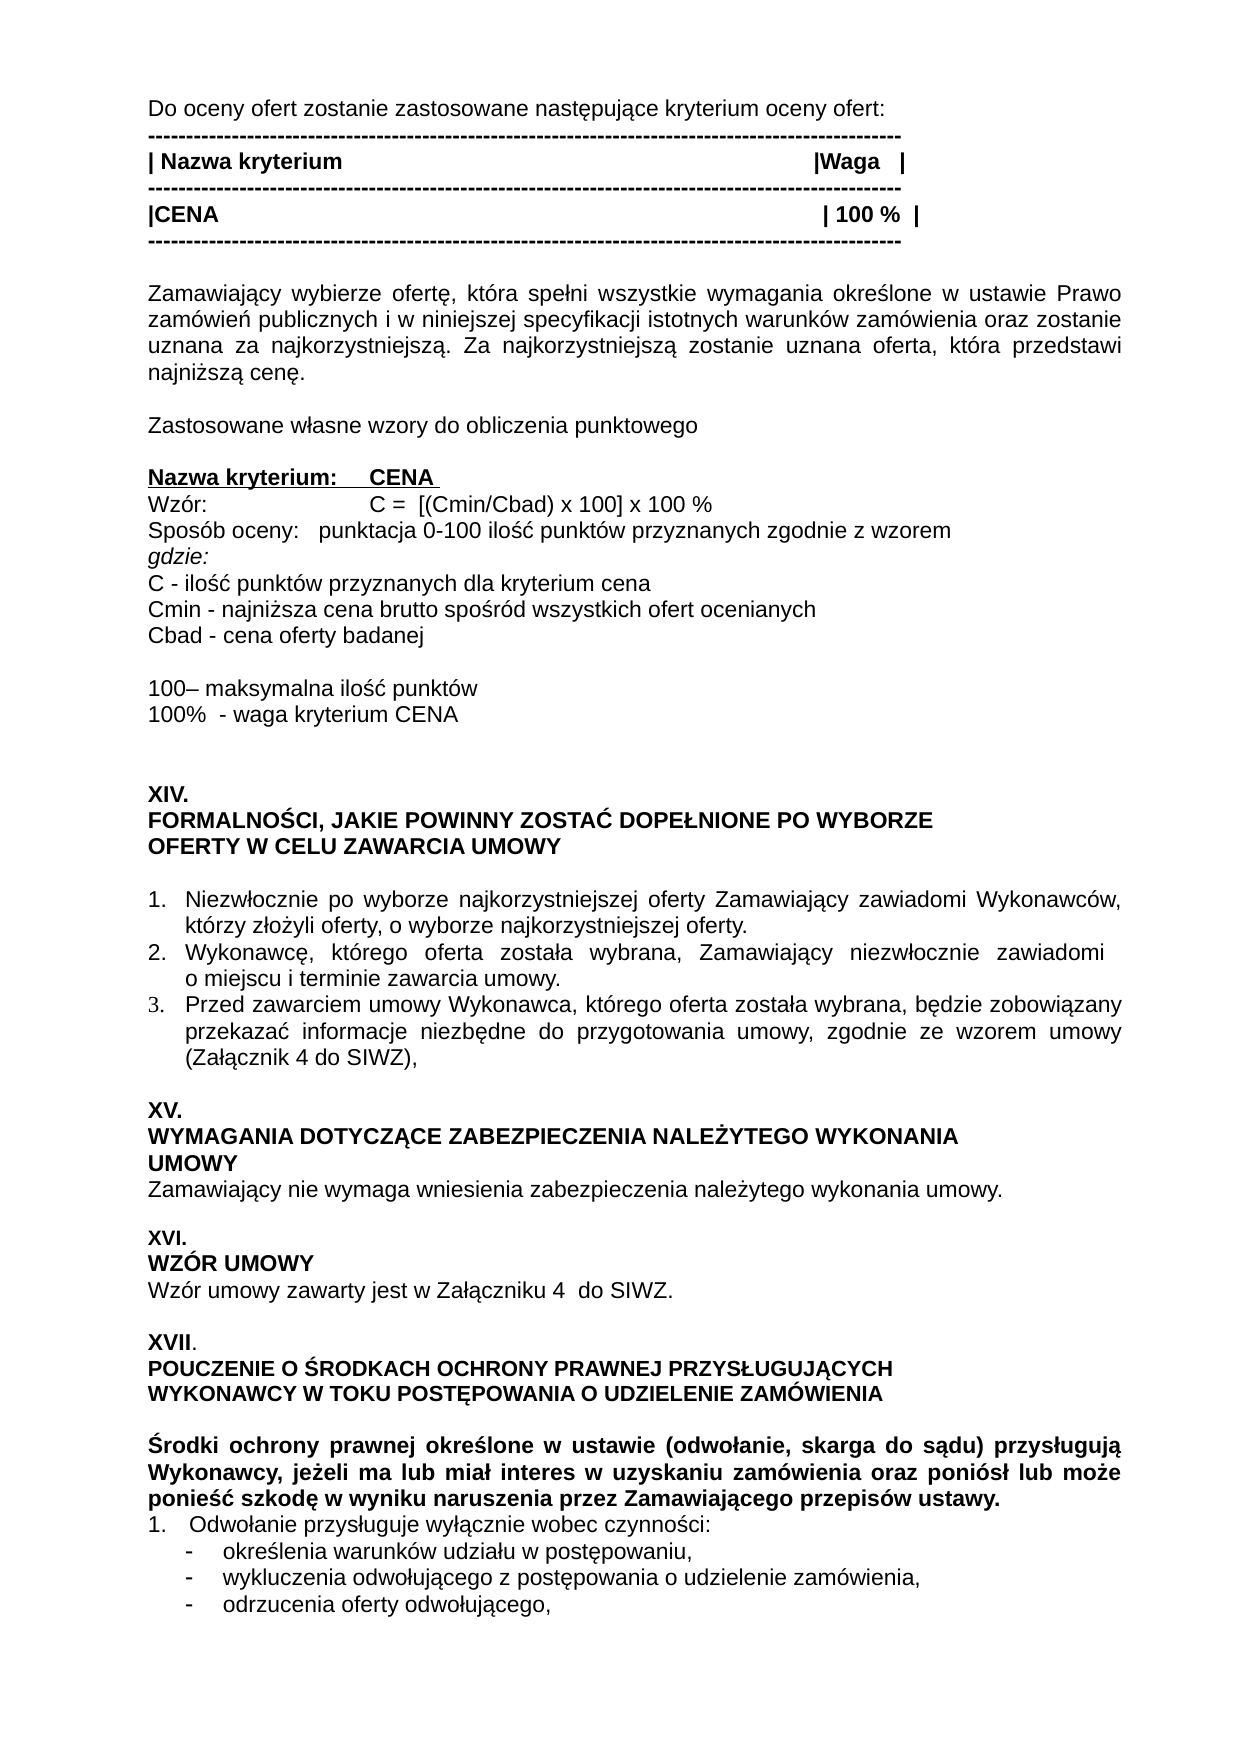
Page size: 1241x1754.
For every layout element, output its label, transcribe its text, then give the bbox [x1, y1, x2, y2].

text |CENA | 100 % | [148, 201, 1122, 227]
text 100– maksymalna ilość punktów [148, 675, 1122, 701]
list Przed zawarciem umowy Wykonawca, którego oferta została wybrana, będzie zobowiązany przekazać informacje niezbędne do przygotowania umowy, zgodnie ze wzorem umowy (Załącznik 4 do SIWZ), [148, 991, 1122, 1071]
text | Nazwa kryterium |Waga | [148, 148, 1122, 174]
text 100% - waga kryterium CENA [148, 701, 1122, 728]
text Do oceny ofert zostanie zastosowane następujące kryterium oceny ofert: [148, 95, 1122, 122]
text XVII. [148, 1329, 1122, 1356]
text XV. [148, 1097, 1122, 1123]
text XIV. [148, 781, 1122, 807]
text WYMAGANIA DOTYCZĄCE ZABEZPIECZENIA NALEŻYTEGO WYKONANIA [148, 1123, 1122, 1149]
list Wykonawcę, którego oferta została wybrana, Zamawiający niezwłocznie zawiadomi o miejscu i terminie zawarcia umowy. [148, 939, 1122, 991]
list określenia warunków udziału w postępowaniu, [185, 1538, 1122, 1564]
text Wzór umowy zawarty jest w Załączniku 4 do SIWZ. [148, 1277, 1122, 1303]
text OFERTY W CELU ZAWARCIA UMOWY [148, 833, 1122, 859]
text POUCZENIE O ŚRODKACH OCHRONY PRAWNEJ PRZYSŁUGUJĄCYCH [148, 1356, 1122, 1381]
list odrzucenia oferty odwołującego, [185, 1591, 1122, 1617]
list Odwołanie przysługuje wyłącznie wobec czynności: [148, 1511, 1122, 1538]
list wykluczenia odwołującego z postępowania o udzielenie zamówienia, [185, 1564, 1122, 1591]
text WYKONAWCY W TOKU POSTĘPOWANIA O UDZIELENIE ZAMÓWIENIA [148, 1381, 1122, 1406]
text WZÓR UMOWY [148, 1250, 1122, 1277]
text UMOWY [148, 1149, 1122, 1176]
text FORMALNOŚCI, JAKIE POWINNY ZOSTAĆ DOPEŁNIONE PO WYBORZE [148, 807, 1122, 833]
list Niezwłocznie po wyborze najkorzystniejszej oferty Zamawiający zawiadomi Wykonawców, którzy złożyli oferty, o wyborze najkorzystniejszej oferty. [148, 886, 1122, 939]
text Sposób oceny: punktacja 0-100 ilość punktów przyznanych zgodnie z wzorem gdzie: C - ilość punktów przyznanych dla kryterium cena Cmin - najniższa cena brutto spośród wszystkich ofert ocenianych Cbad - cena oferty badanej [148, 517, 1122, 649]
text Zamawiający nie wymaga wniesienia zabezpieczenia należytego wykonania umowy. [148, 1176, 1122, 1202]
text --------------------------------------------------------------------------------------------------- [148, 122, 1122, 148]
text Nazwa kryterium: CENA Wzór: C = [(Cmin/Cbad) x 100] x 100 % [148, 464, 1122, 517]
text Zamawiający wybierze ofertę, która spełni wszystkie wymagania określone w ustawie Prawo zamówień publicznych i w niniejszej specyfikacji istotnych warunków zamówienia oraz zostanie uznana za najkorzystniejszą. Za najkorzystniejszą zostanie uznana oferta, która przedstawi najniższą cenę. [148, 280, 1122, 385]
text XVI. [148, 1226, 1122, 1250]
text --------------------------------------------------------------------------------------------------- [148, 174, 1122, 201]
text Zastosowane własne wzory do obliczenia punktowego [148, 412, 1122, 438]
text --------------------------------------------------------------------------------------------------- [148, 227, 1122, 253]
text Środki ochrony prawnej określone w ustawie (odwołanie, skarga do sądu) przysługują Wykonawcy, jeżeli ma lub miał interes w uzyskaniu zamówienia oraz poniósł lub może ponieść szkodę w wyniku naruszenia przez Zamawiającego przepisów ustawy. [148, 1432, 1122, 1511]
